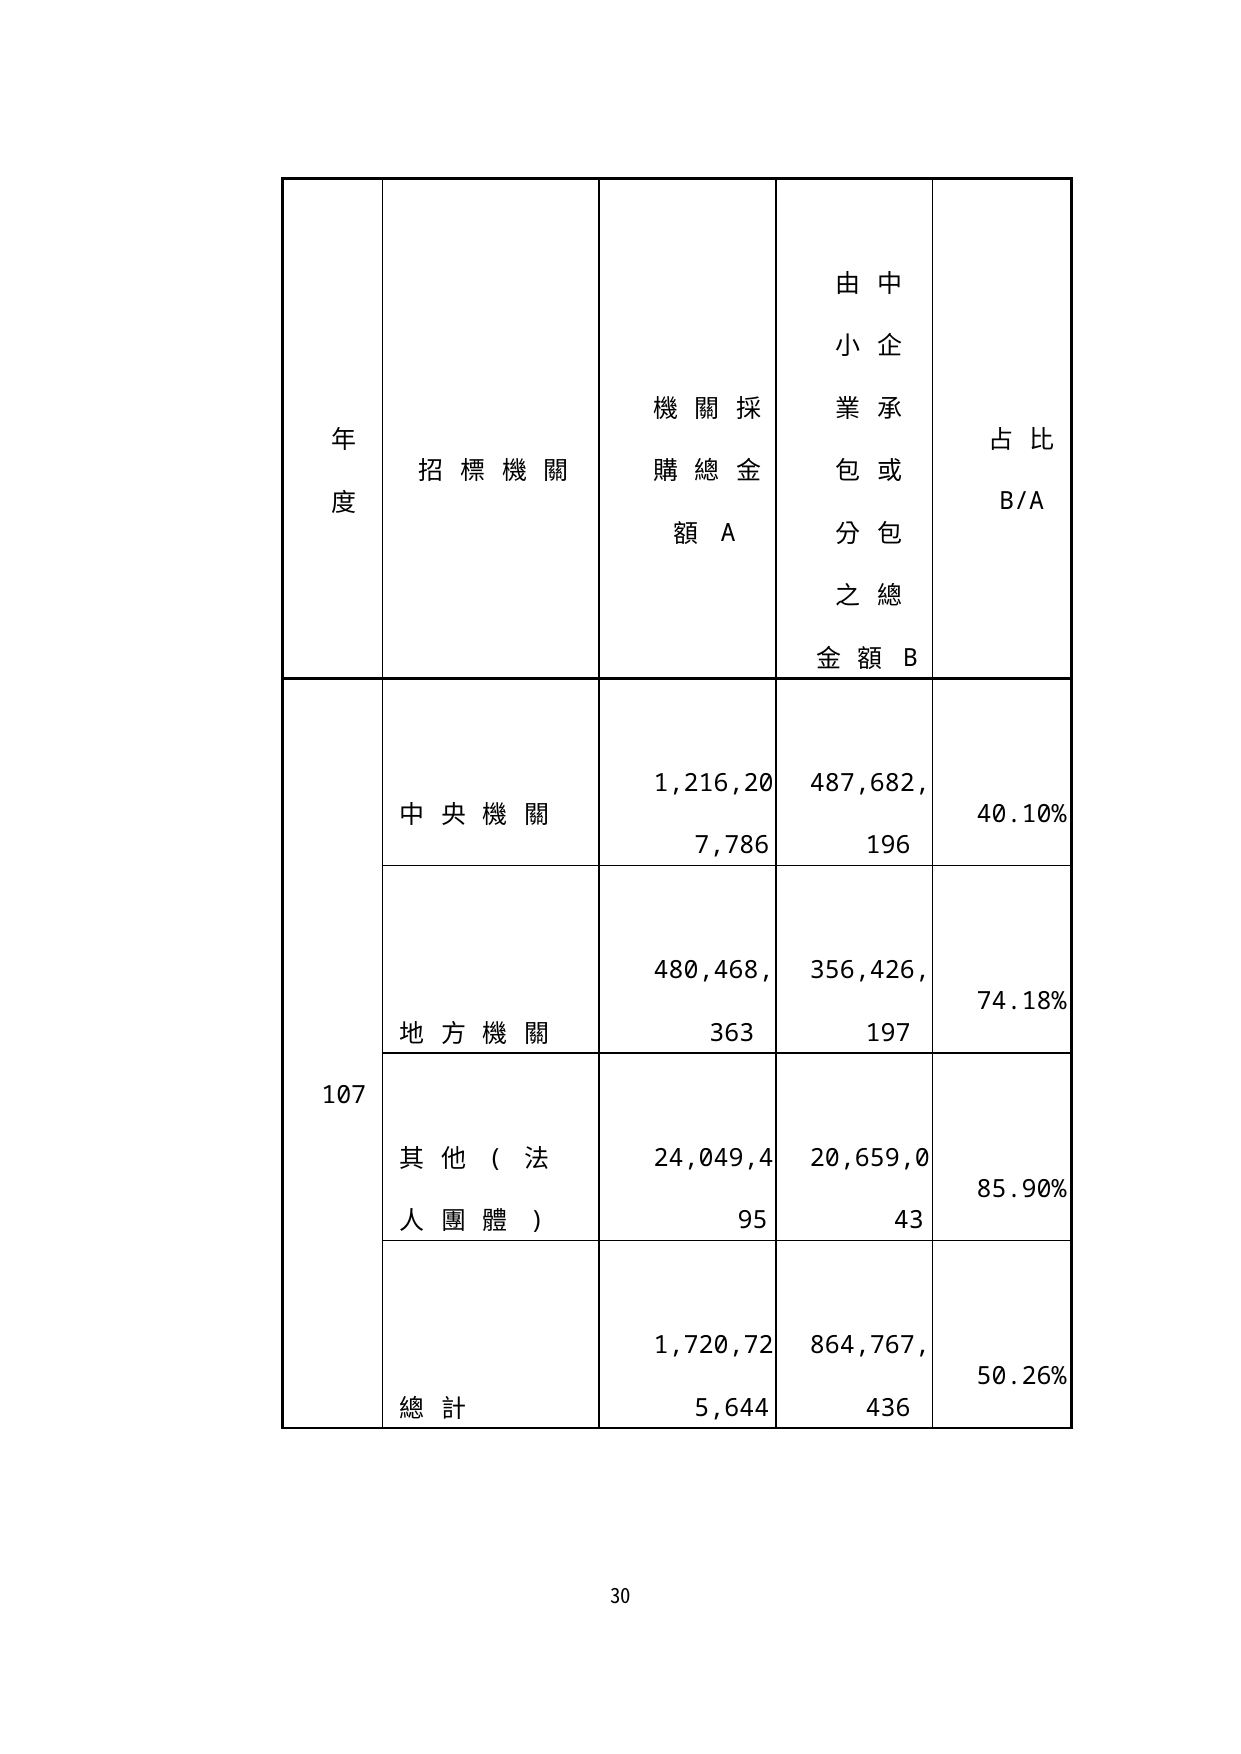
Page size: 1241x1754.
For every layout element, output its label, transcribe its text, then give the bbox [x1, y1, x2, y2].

table_header 年度 [284, 180, 382, 677]
table_cell 480,468,363 [600, 866, 775, 1052]
table_cell 864,767,436 [777, 1241, 932, 1427]
table_cell 50.26% [933, 1241, 1070, 1427]
table_cell 85.90% [933, 1054, 1070, 1240]
table_header 招標機關 [383, 180, 598, 677]
table_cell 總計 [383, 1241, 598, 1427]
table_cell 地方機關 [383, 866, 598, 1052]
table_cell 107 [284, 680, 382, 1427]
table_cell 1,720,725,644 [600, 1241, 775, 1427]
table_cell 1,216,207,786 [600, 680, 775, 865]
table_cell 24,049,495 [600, 1054, 775, 1240]
table_header 由中小企業承包或分包之總金額B [777, 180, 932, 677]
table_cell 40.10% [933, 680, 1070, 865]
table_cell 20,659,043 [777, 1054, 932, 1240]
table_cell 其他(法人團體) [383, 1054, 598, 1240]
table_cell 487,682,196 [777, 680, 932, 865]
table_header 占比B/A [933, 180, 1070, 677]
table_header 機關採購總金額A [600, 180, 775, 677]
table_cell 中央機關 [383, 680, 598, 865]
table_cell 356,426,197 [777, 866, 932, 1052]
table_cell 74.18% [933, 866, 1070, 1052]
